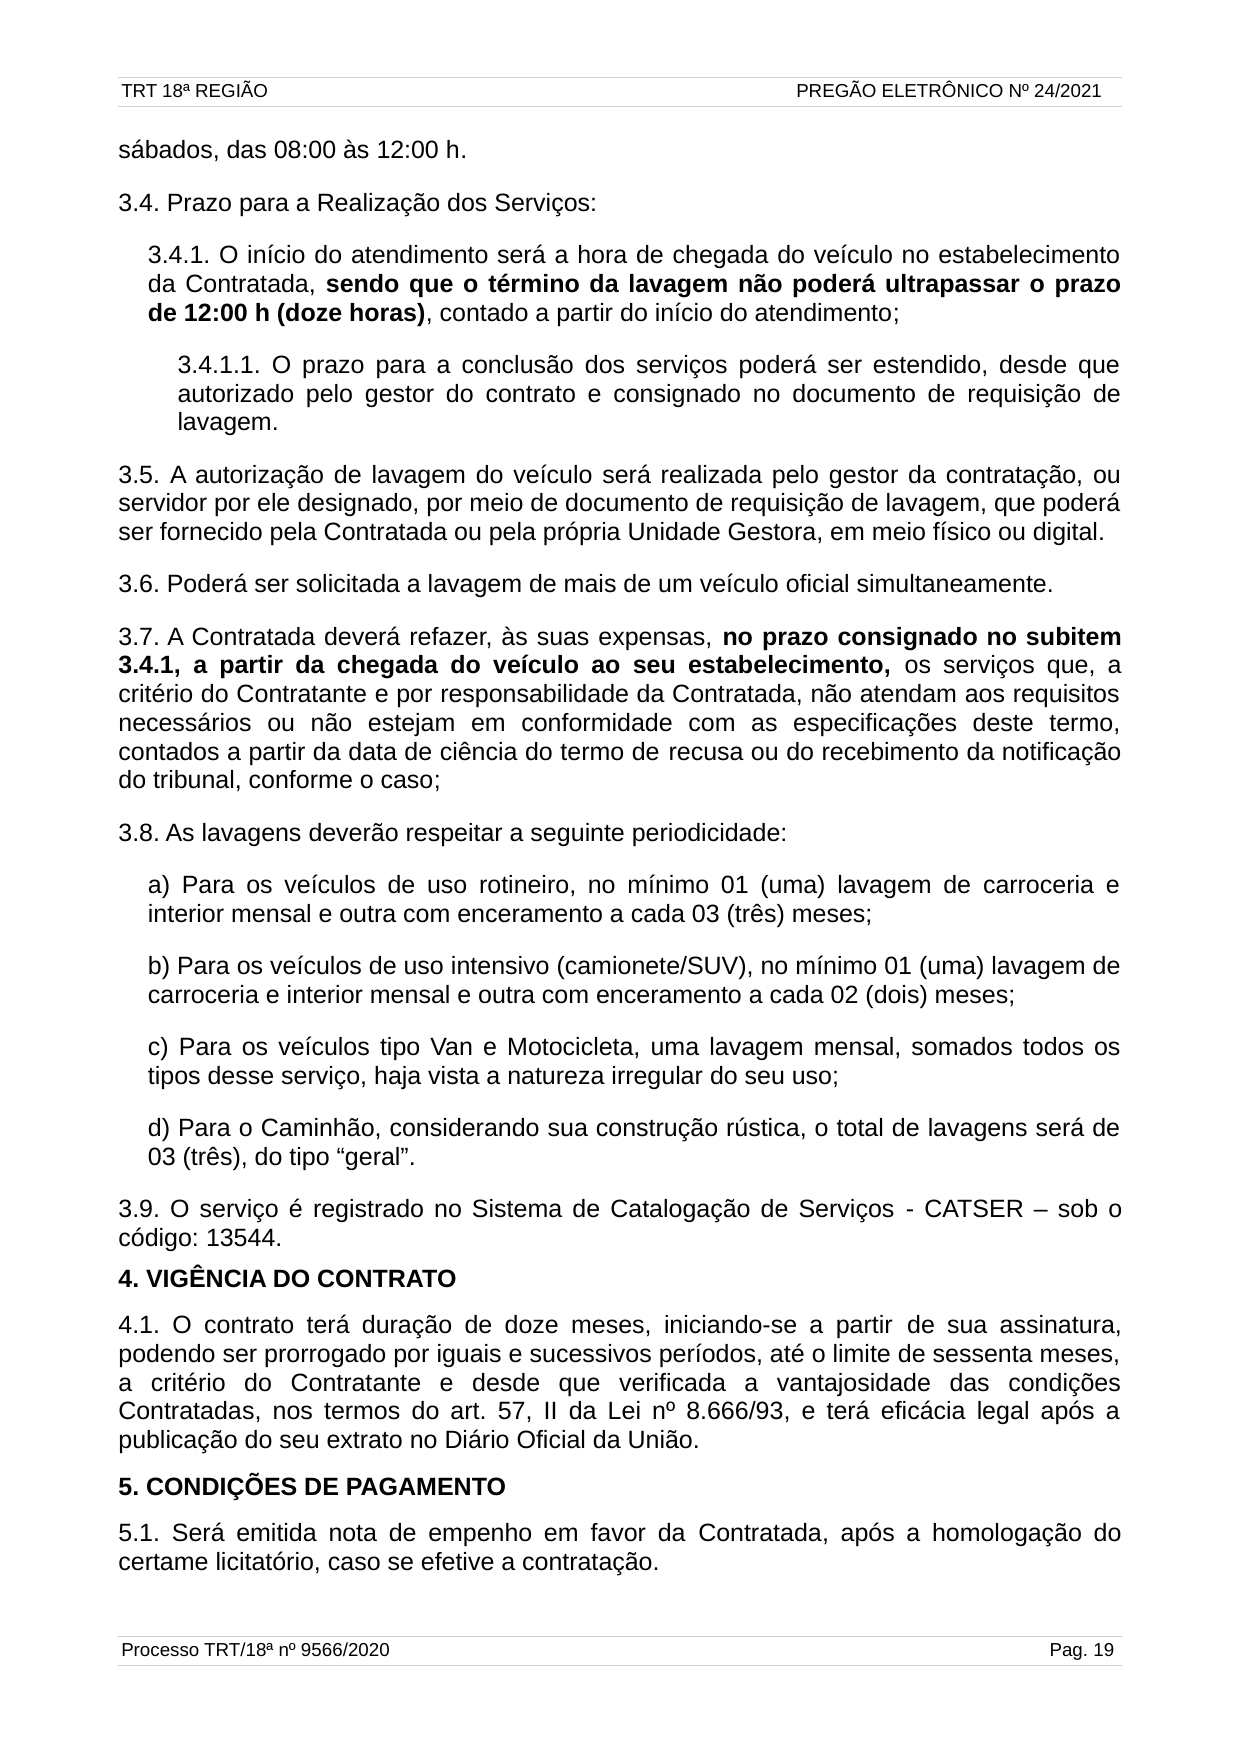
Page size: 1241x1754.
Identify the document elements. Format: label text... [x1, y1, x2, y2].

text 3.8. As lavagens deverão respeitar a seguinte periodicidade: [118, 818, 1122, 847]
text 5. CONDIÇÕES DE PAGAMENTO [118, 1471, 1122, 1500]
text 3.7. A Contratada deverá refazer, às suas expensas, no prazo consignado no subitem 3.4.1, a partir da chegada do veículo ao seu estabelecimento, os serviços que, a critério do Contratante e por responsabilidade da Contratada, não atendam aos requisitos necessários ou não estejam em conformidade com as especificações deste termo, contados a partir da data de ciência do termo de recusa ou do recebimento da notificação do tribunal, conforme o caso; [118, 622, 1122, 794]
text 3.9. O serviço é registrado no Sistema de Catalogação de Serviços - CATSER – sob o código: 13544. [118, 1194, 1122, 1252]
text 3.5. A autorização de lavagem do veículo será realizada pelo gestor da contratação, ou servidor por ele designado, por meio de documento de requisição de lavagem, que poderá ser fornecido pela Contratada ou pela própria Unidade Gestora, em meio físico ou digital. [118, 460, 1122, 546]
text 3.6. Poderá ser solicitada a lavagem de mais de um veículo oficial simultaneamente. [118, 569, 1122, 598]
text 3.4.1. O início do atendimento será a hora de chegada do veículo no estabelecimento da Contratada, sendo que o término da lavagem não poderá ultrapassar o prazo de 12:00 h (doze horas), contado a partir do início do atendimento; [148, 240, 1122, 326]
text b) Para os veículos de uso intensivo (camionete/SUV), no mínimo 01 (uma) lavagem de carroceria e interior mensal e outra com enceramento a cada 02 (dois) meses; [148, 951, 1122, 1009]
text sábados, das 08:00 às 12:00 h. [118, 136, 1122, 164]
text 5.1. Será emitida nota de empenho em favor da Contratada, após a homologação do certame licitatório, caso se efetive a contratação. [118, 1518, 1122, 1575]
text 4. VIGÊNCIA DO CONTRATO [118, 1263, 1122, 1292]
text d) Para o Caminhão, considerando sua construção rústica, o total de lavagens será de 03 (três), do tipo “geral”. [148, 1113, 1122, 1171]
text 3.4. Prazo para a Realização dos Serviços: [118, 188, 1122, 217]
text a) Para os veículos de uso rotineiro, no mínimo 01 (uma) lavagem de carroceria e interior mensal e outra com enceramento a cada 03 (três) meses; [148, 870, 1122, 928]
text 3.4.1.1. O prazo para a conclusão dos serviços poderá ser estendido, desde que autorizado pelo gestor do contrato e consignado no documento de requisição de lavagem. [177, 350, 1122, 436]
text c) Para os veículos tipo Van e Motocicleta, uma lavagem mensal, somados todos os tipos desse serviço, haja vista a natureza irregular do seu uso; [148, 1032, 1122, 1090]
text 4.1. O contrato terá duração de doze meses, iniciando-se a partir de sua assinatura, podendo ser prorrogado por iguais e sucessivos períodos, até o limite de sessenta meses, a critério do Contratante e desde que verificada a vantajosidade das condições Contratadas, nos termos do art. 57, II da Lei nº 8.666/93, e terá eficácia legal após a publicação do seu extrato no Diário Oficial da União. [118, 1310, 1122, 1454]
